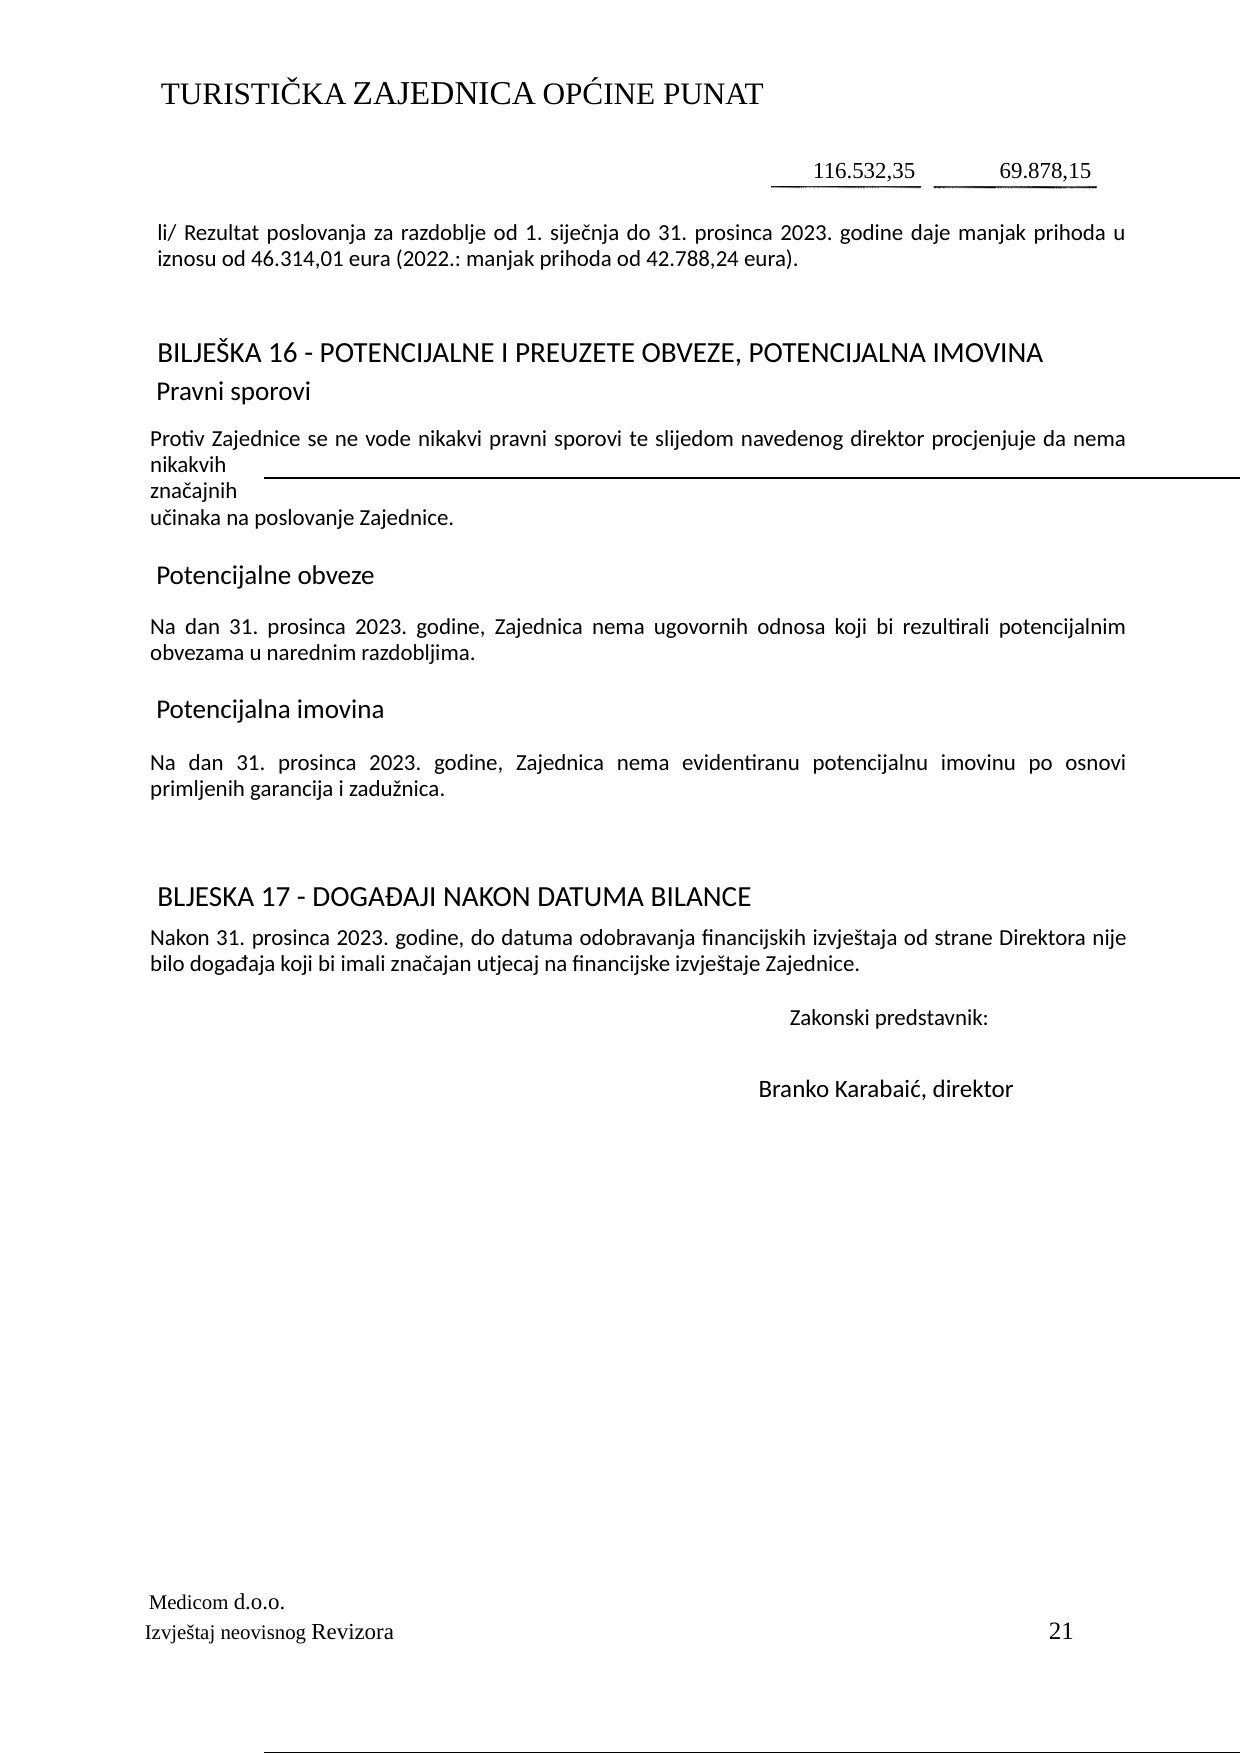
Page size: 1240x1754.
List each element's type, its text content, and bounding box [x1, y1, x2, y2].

subtitle BILJEŠKA 16 - POTENCIJALNE I PREUZETE OBVEZE, POTENCIJALNA IMOVINA [157, 334, 1128, 370]
subtitle Potencijalna imovina [156, 692, 1128, 725]
text Zakonski predstavnik: [789, 1004, 1128, 1031]
text Na dan 31. prosinca 2023. godine, Zajednica nema evidentiranu potencijalnu imovinu po osnovi primljenih garancija i zadužnica. [150, 749, 1128, 802]
subtitle BLJESKA 17 - DOGAĐAJI NAKON DATUMA BILANCE [157, 878, 1128, 914]
text Protiv Zajednice se ne vode nikakvi pravni sporovi te slijedom navedenog direktor procjenjuje da nema nikakvih značajnih učinaka na poslovanje Zajednice. [150, 426, 1128, 531]
text 116.532,35 69.878,15 [144, 158, 1128, 184]
text li/ Rezultat poslovanja za razdoblje od 1. siječnja do 31. prosinca 2023. godine daje manjak prihoda u iznosu od 46.314,01 eura (2022.: manjak prihoda od 42.788,24 eura). [157, 219, 1128, 272]
text Nakon 31. prosinca 2023. godine, do datuma odobravanja financijskih izvještaja od strane Direktora nije bilo događaja koji bi imali značajan utjecaj na financijske izvještaje Zajednice. [150, 925, 1128, 977]
text Na dan 31. prosinca 2023. godine, Zajednica nema ugovornih odnosa koji bi rezultirali potencijalnim obvezama u narednim razdobljima. [150, 613, 1128, 666]
text Branko Karabaić, direktor [144, 1073, 1013, 1103]
subtitle Pravni sporovi [156, 374, 1128, 407]
subtitle Potencijalne obveze [156, 558, 1128, 591]
